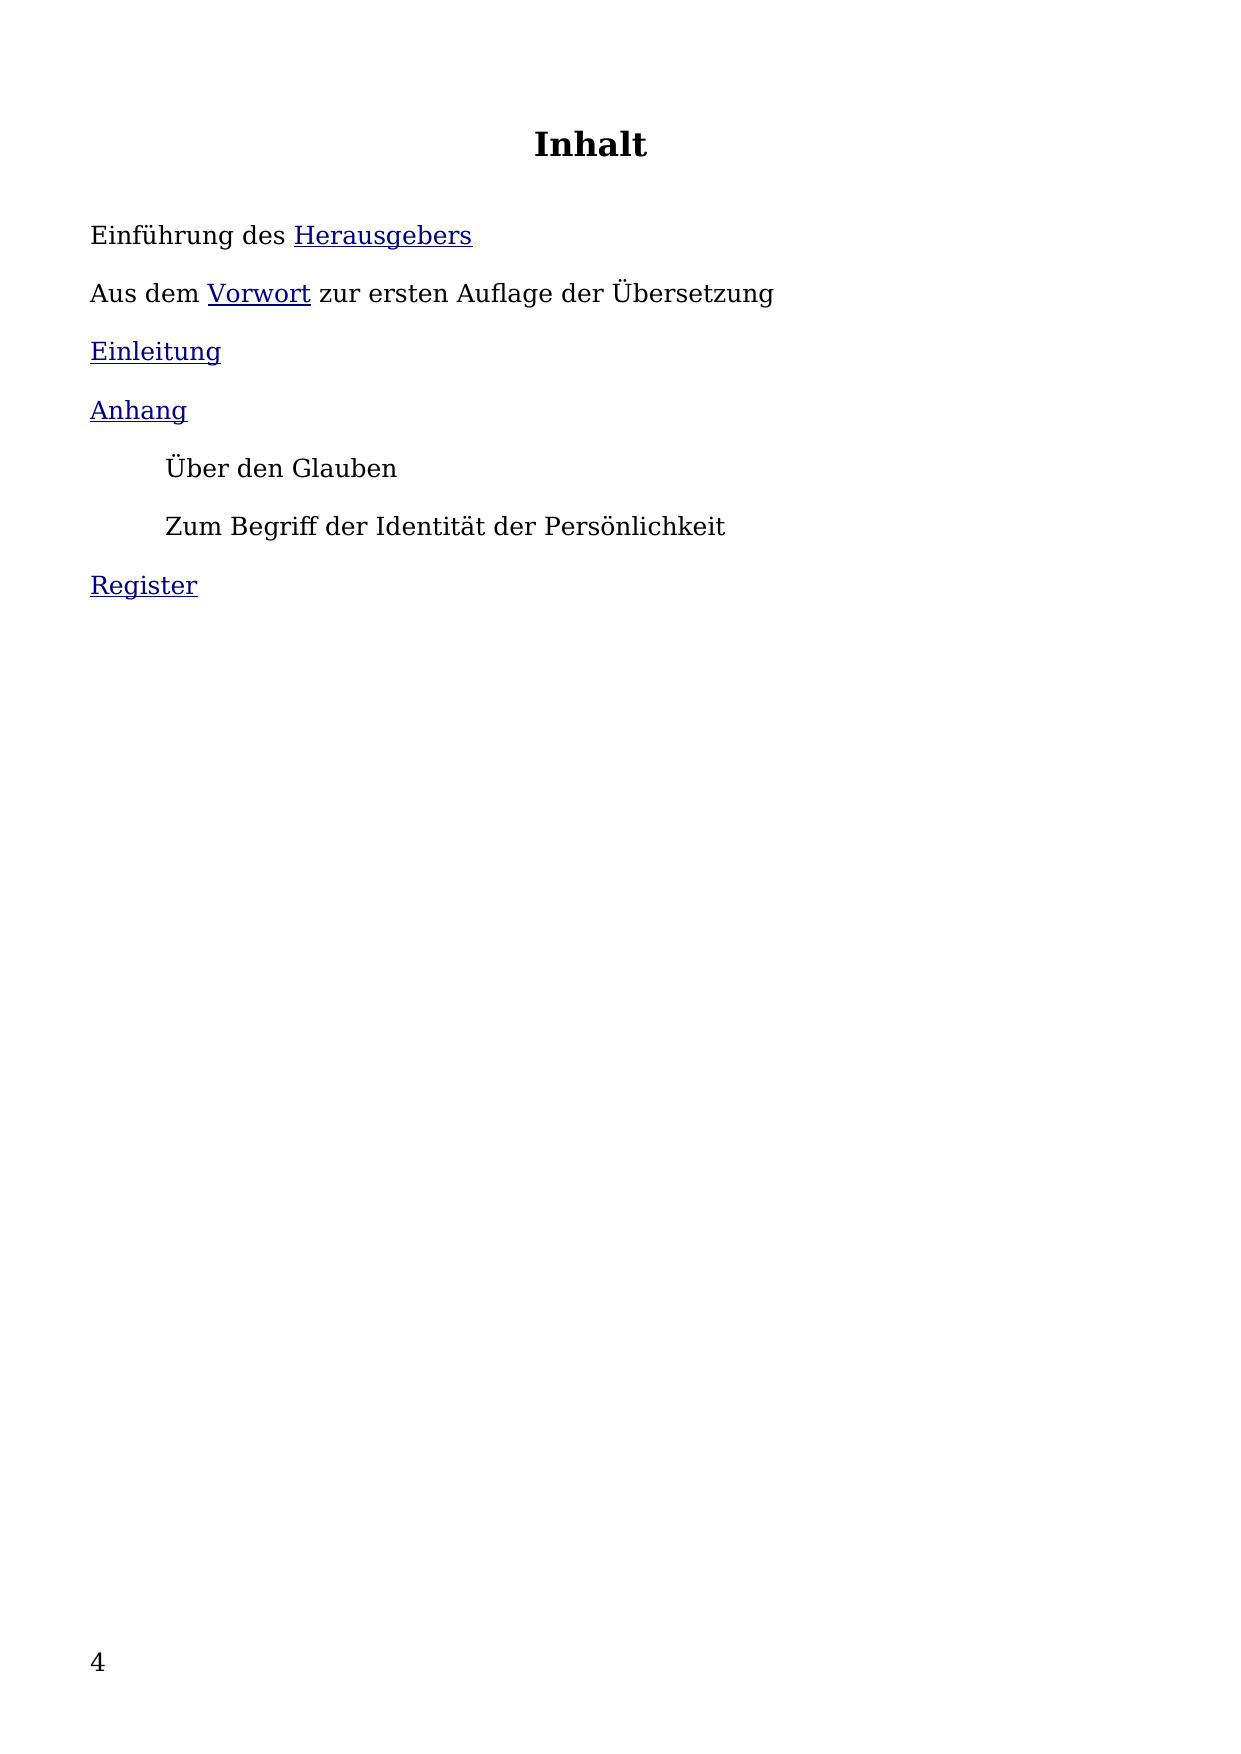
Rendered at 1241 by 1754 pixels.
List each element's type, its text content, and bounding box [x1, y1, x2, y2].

text Register [90, 571, 1091, 600]
text Aus dem Vorwort zur ersten Auflage der Übersetzung [90, 279, 1091, 308]
text Über den Glauben [165, 454, 1091, 483]
text Einführung des Herausgebers [90, 221, 1091, 250]
text Zum Begriff der Identität der Persönlichkeit [165, 512, 1091, 542]
text Einleitung [90, 337, 1091, 367]
text Inhalt [90, 104, 1091, 164]
text Anhang [90, 396, 1091, 425]
